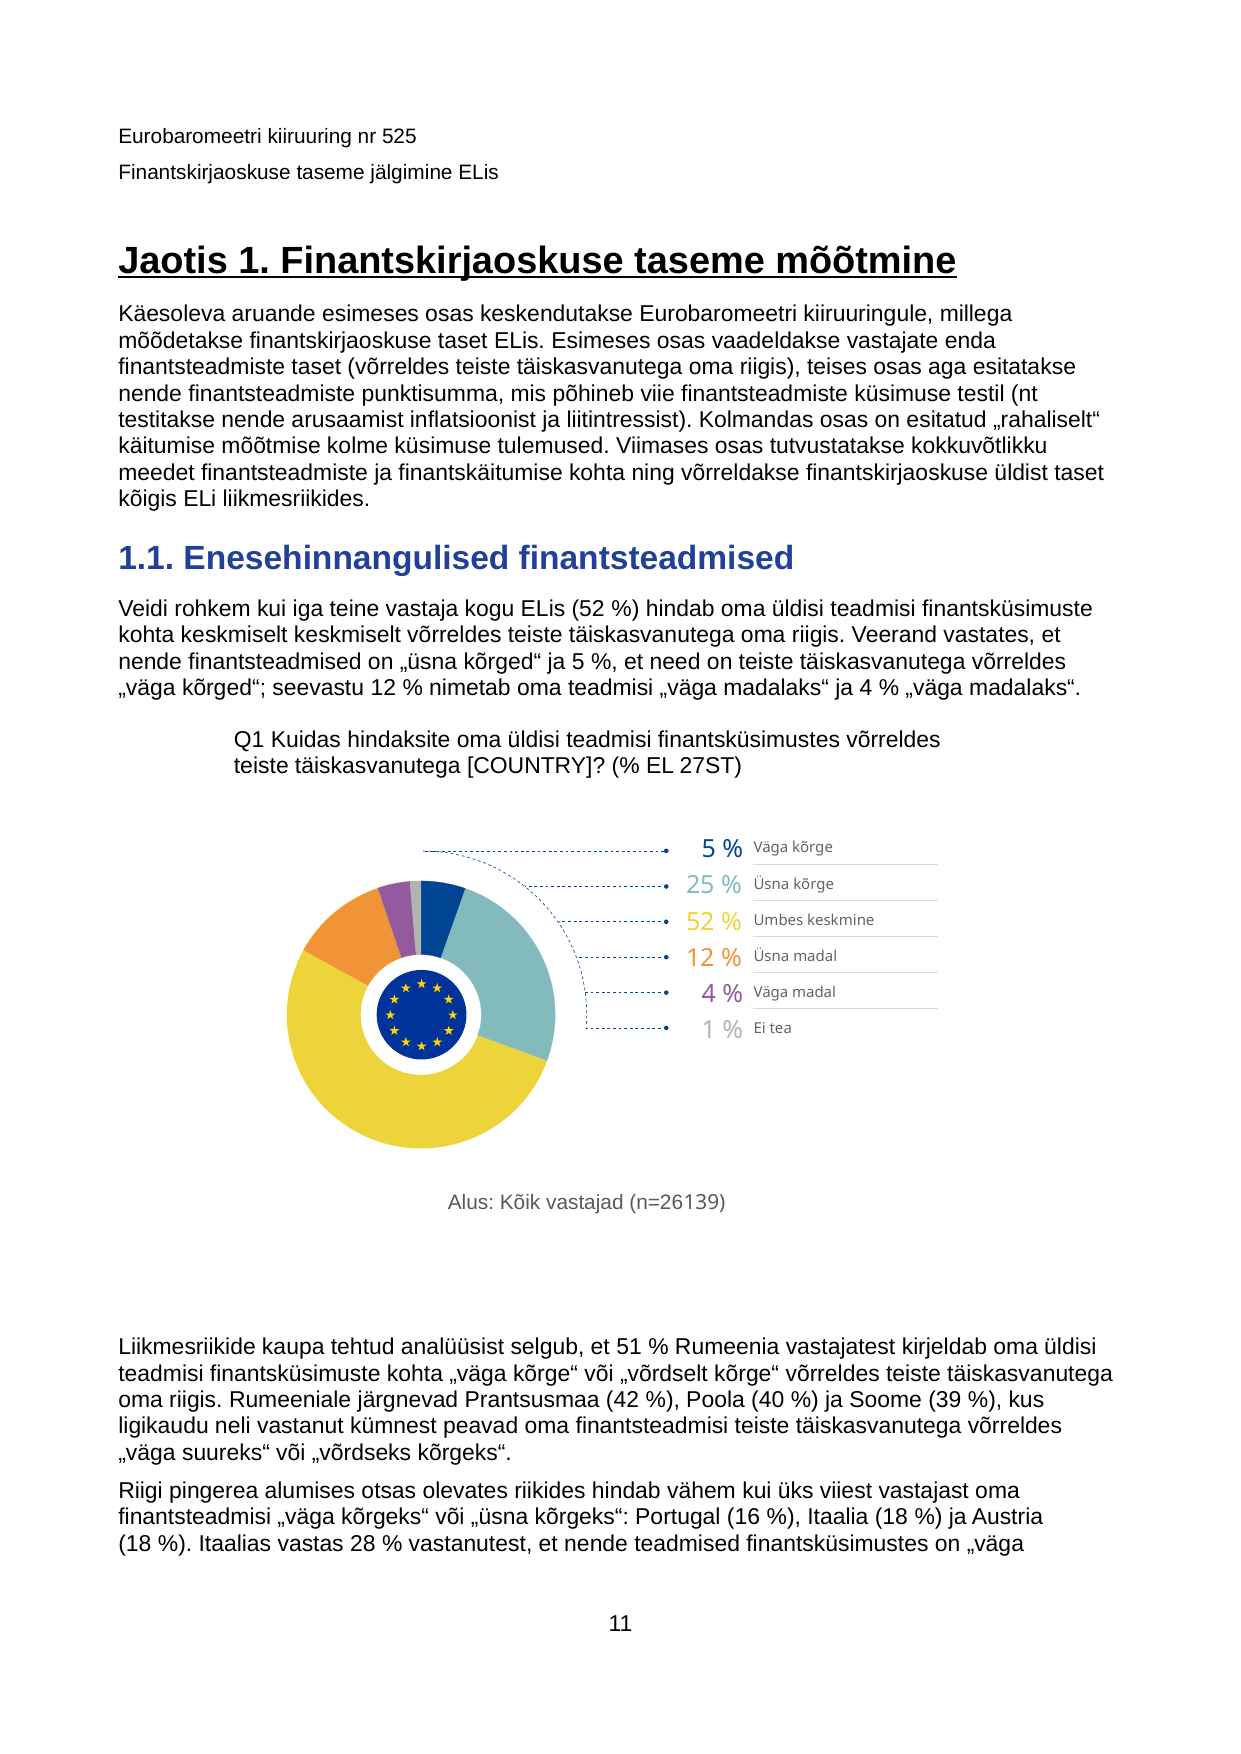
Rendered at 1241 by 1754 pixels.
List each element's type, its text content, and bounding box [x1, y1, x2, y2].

text Riigi pingerea alumises otsas olevates riikides hindab vähem kui üks viiest vastajast oma finantsteadmisi „väga kõrgeks“ või „üsna kõrgeks“: Portugal (16 %), Itaalia (18 %) ja Austria (18 %). Itaalias vastas 28 % vastanutest, et nende teadmised finantsküsimustes on „väga [118, 1477, 1122, 1556]
text Käesoleva aruande esimeses osas keskendutakse Eurobaromeetri kiiruuringule, millega mõõdetakse finantskirjaoskuse taset ELis. Esimeses osas vaadeldakse vastajate enda finantsteadmiste taset (võrreldes teiste täiskasvanutega oma riigis), teises osas aga esitatakse nende finantsteadmiste punktisumma, mis põhineb viie finantsteadmiste küsimuse testil (nt testitakse nende arusaamist inflatsioonist ja liitintressist). Kolmandas osas on esitatud „rahaliselt“ käitumise mõõtmise kolme küsimuse tulemused. Viimases osas tutvustatakse kokkuvõtlikku meedet finantsteadmiste ja finantskäitumise kohta ning võrreldakse finantskirjaoskuse üldist taset kõigis ELi liikmesriikides. [118, 300, 1122, 511]
subtitle Jaotis 1. Finantskirjaoskuse taseme mõõtmine [118, 238, 1122, 282]
text Veidi rohkem kui iga teine vastaja kogu ELis (52 %) hindab oma üldisi teadmisi finantsküsimuste kohta keskmiselt keskmiselt võrreldes teiste täiskasvanutega oma riigis. Veerand vastates, et nende finantsteadmised on „üsna kõrged“ ja 5 %, et need on teiste täiskasvanutega võrreldes „väga kõrged“; seevastu 12 % nimetab oma teadmisi „väga madalaks“ ja 4 % „väga madalaks“. [118, 595, 1122, 701]
text Liikmesriikide kaupa tehtud analüüsist selgub, et 51 % Rumeenia vastajatest kirjeldab oma üldisi teadmisi finantsküsimuste kohta „väga kõrge“ või „võrdselt kõrge“ võrreldes teiste täiskasvanutega oma riigis. Rumeeniale järgnevad Prantsusmaa (42 %), Poola (40 %) ja Soome (39 %), kus ligikaudu neli vastanut kümnest peavad oma finantsteadmisi teiste täiskasvanutega võrreldes „väga suureks“ või „võrdseks kõrgeks“. [118, 1333, 1122, 1465]
subtitle 1.1. Enesehinnangulised finantsteadmised [118, 538, 1122, 577]
